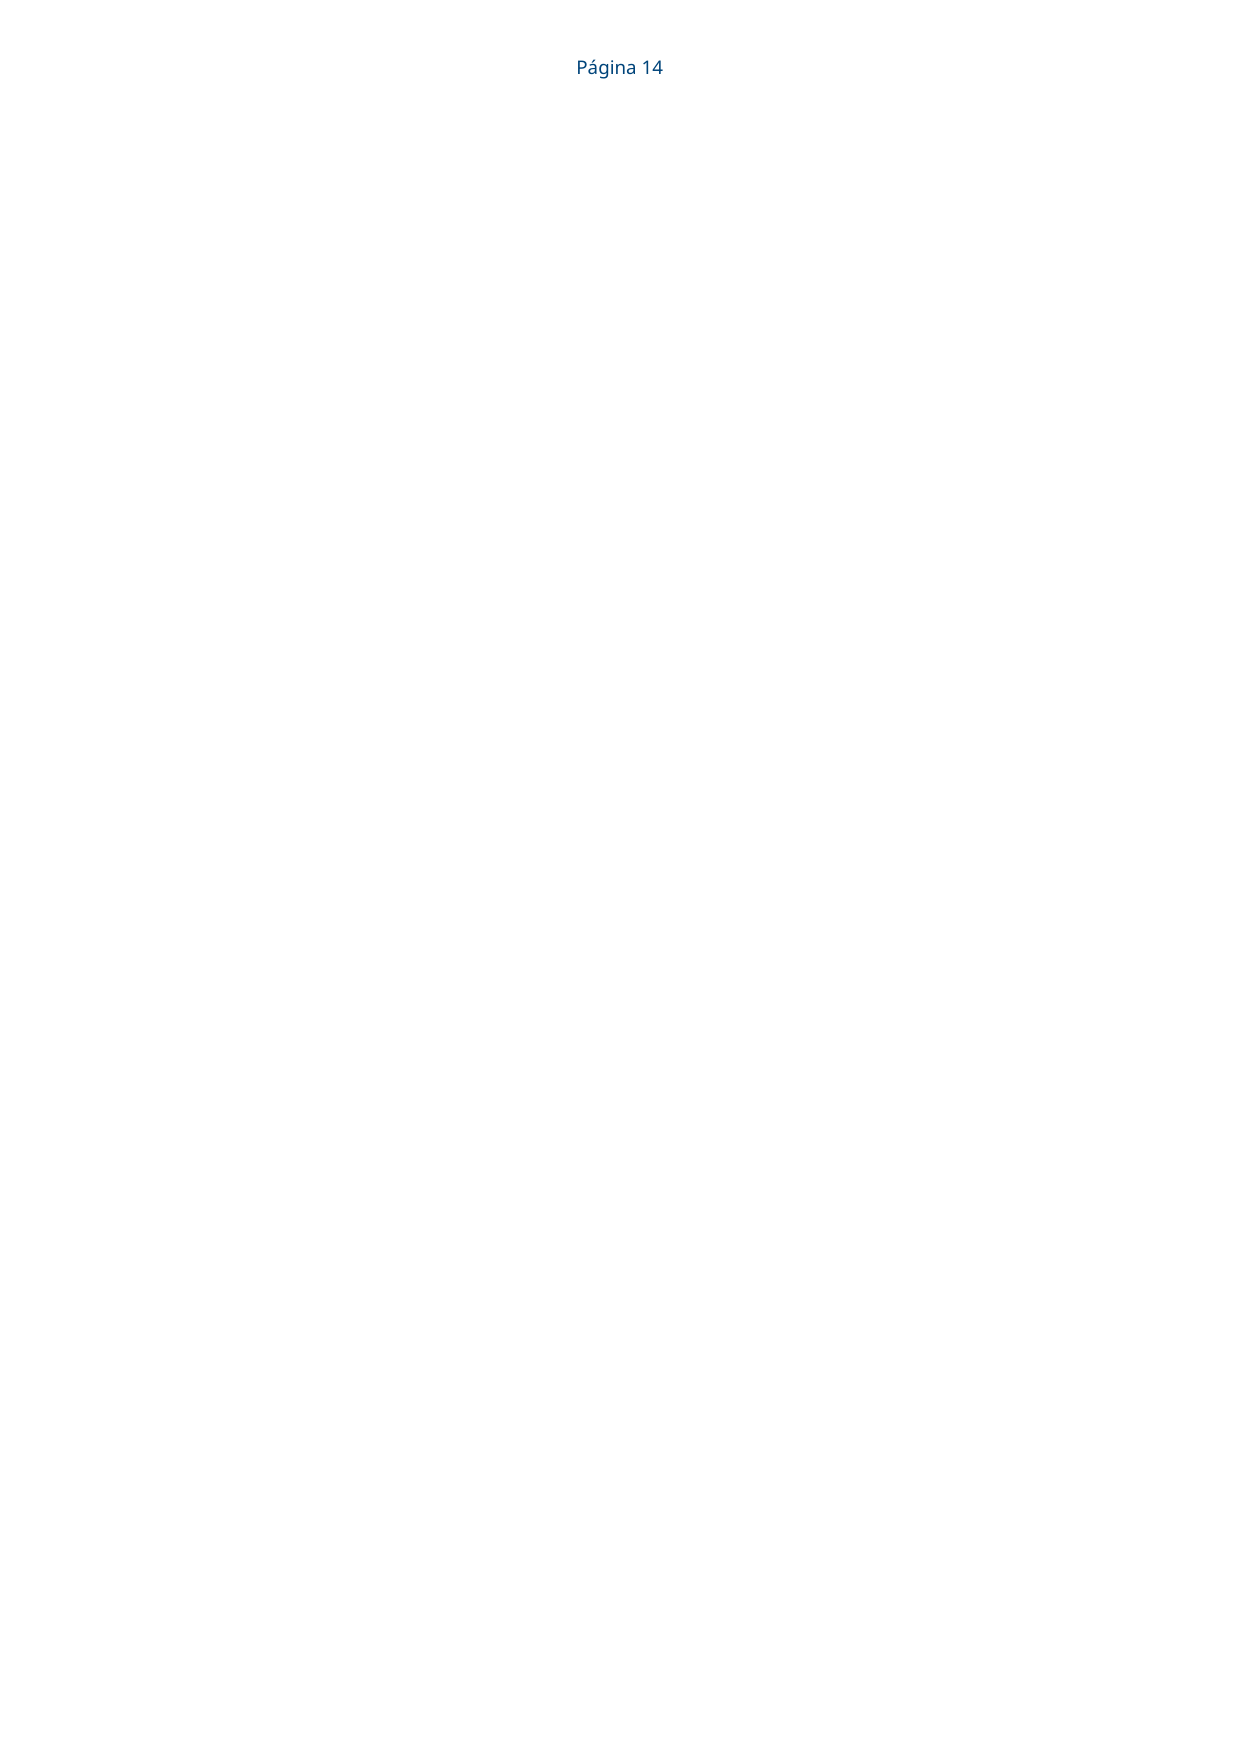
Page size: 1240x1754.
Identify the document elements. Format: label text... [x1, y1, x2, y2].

text Página 14 [150, 55, 1089, 80]
